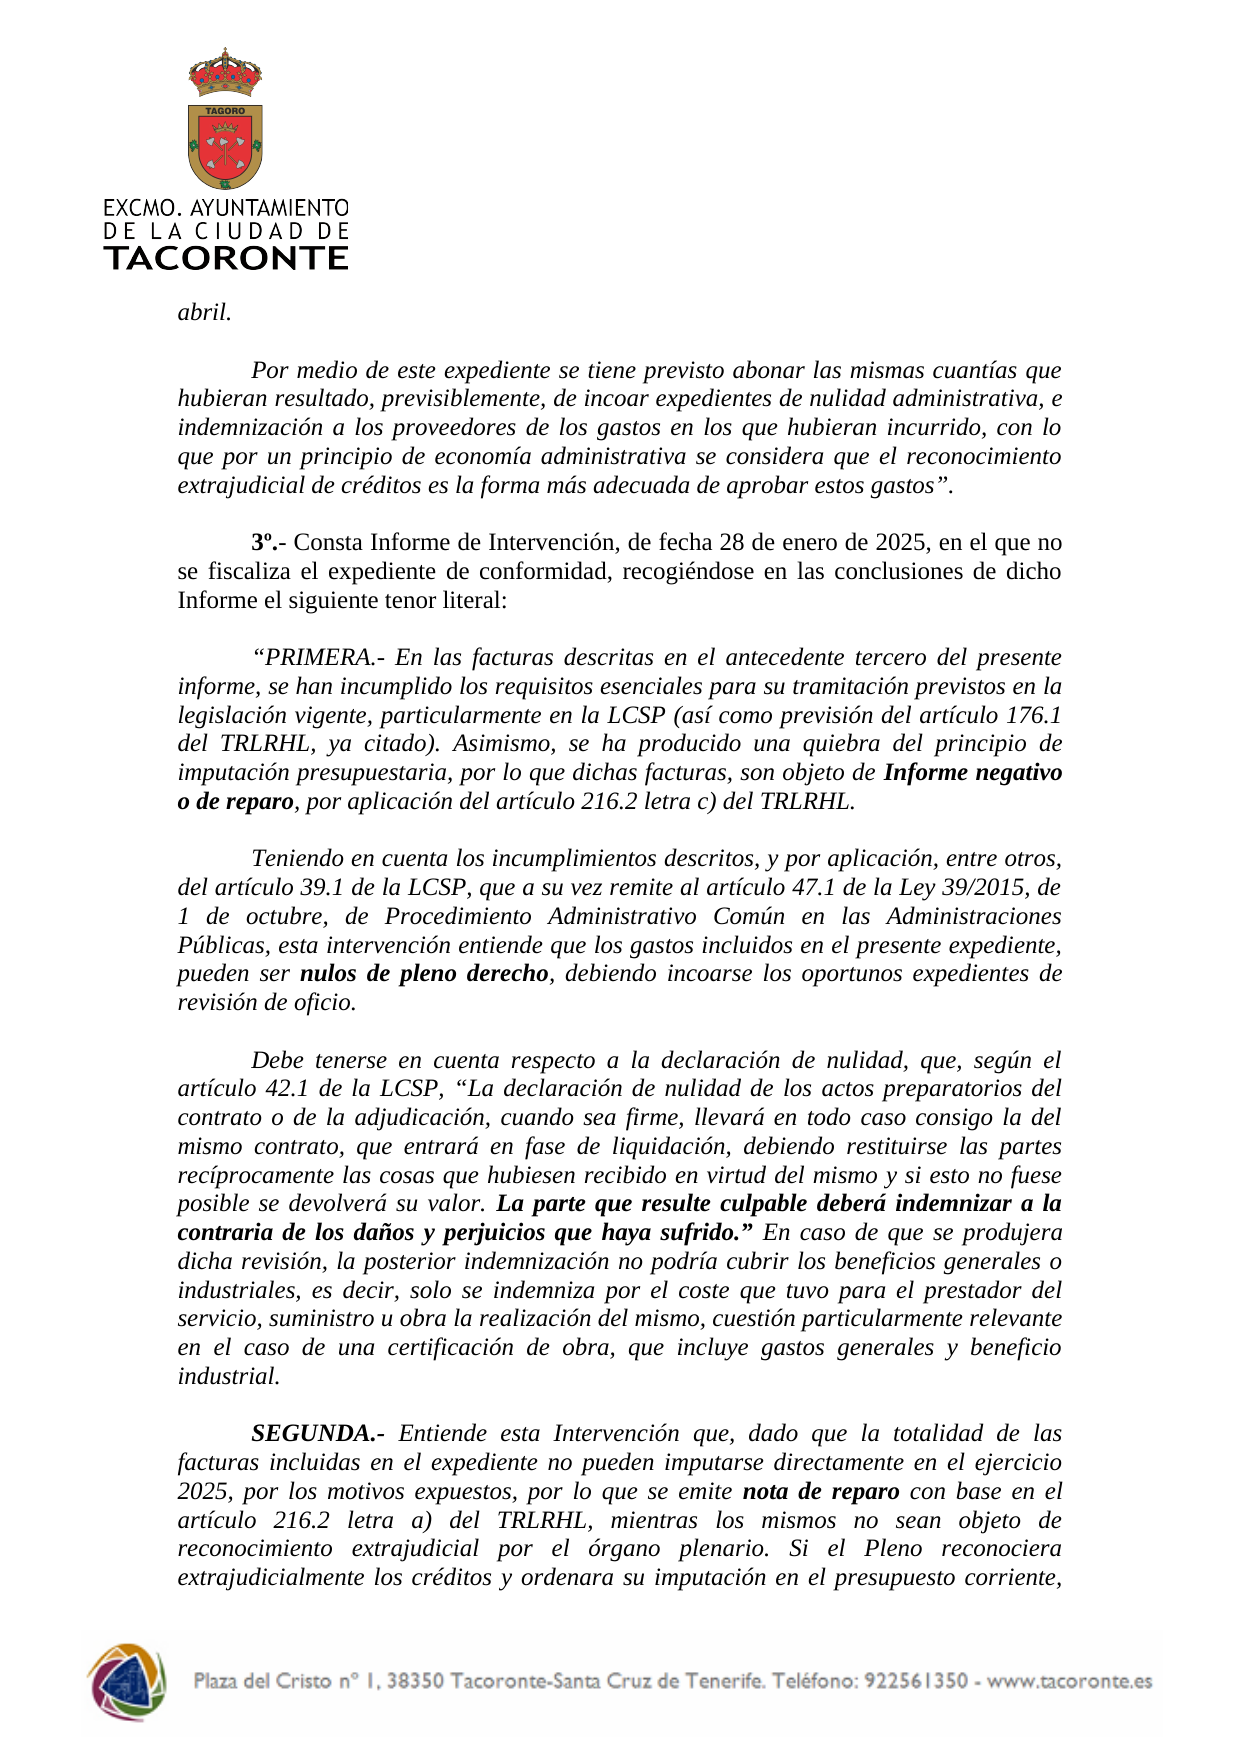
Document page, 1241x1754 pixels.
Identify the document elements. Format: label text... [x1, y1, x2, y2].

picture [103, 47, 348, 270]
text Debe tenerse en cuenta respecto a la declaración de nulidad, que, según el artículo 42.1 de la LCSP, “La declaración de nulidad de los actos preparatorios del contrato o de la adjudicación, cuando sea firme, llevará en todo caso consigo la del mismo contrato, que entrará en fase de liquidación, debiendo restituirse las partes recíprocamente las cosas que hubiesen recibido en virtud del mismo y si esto no fuese posible se devolverá su valor. La parte que resulte culpable deberá indemnizar a la contraria de los daños y perjuicios que haya sufrido.” En caso de que se produjera dicha revisión, la posterior indemnización no podría cubrir los beneficios generales o industriales, es decir, solo se indemniza por el coste que tuvo para el prestador del servicio, suministro u obra la realización del mismo, cuestión particularmente relevante en el caso de una certificación de obra, que incluye gastos generales y beneficio industrial. [177, 1045, 1063, 1390]
text Por medio de este expediente se tiene previsto abonar las mismas cuantías que hubieran resultado, previsiblemente, de incoar expedientes de nulidad administrativa, e indemnización a los proveedores de los gastos en los que hubieran incurrido, con lo que por un principio de economía administrativa se considera que el reconocimiento extrajudicial de créditos es la forma más adecuada de aprobar estos gastos”. [177, 355, 1063, 498]
picture [80, 1630, 1163, 1737]
text SEGUNDA.- Entiende esta Intervención que, dado que la totalidad de las facturas incluidas en el expediente no pueden imputarse directamente en el ejercicio 2025, por los motivos expuestos, por lo que se emite nota de reparo con base en el artículo 216.2 letra a) del TRLRHL, mientras los mismos no sean objeto de reconocimiento extrajudicial por el órgano plenario. Si el Pleno reconociera extrajudicialmente los créditos y ordenara su imputación en el presupuesto corriente, [177, 1418, 1063, 1591]
text Teniendo en cuenta los incumplimientos descritos, y por aplicación, entre otros, del artículo 39.1 de la LCSP, que a su vez remite al artículo 47.1 de la Ley 39/2015, de 1 de octubre, de Procedimiento Administrativo Común en las Administraciones Públicas, esta intervención entiende que los gastos incluidos en el presente expediente, pueden ser nulos de pleno derecho, debiendo incoarse los oportunos expedientes de revisión de oficio. [177, 843, 1063, 1016]
text abril. [177, 297, 1063, 326]
text “PRIMERA.- En las facturas descritas en el antecedente tercero del presente informe, se han incumplido los requisitos esenciales para su tramitación previstos en la legislación vigente, particularmente en la LCSP (así como previsión del artículo 176.1 del TRLRHL, ya citado). Asimismo, se ha producido una quiebra del principio de imputación presupuestaria, por lo que dichas facturas, son objeto de Informe negativo o de reparo, por aplicación del artículo 216.2 letra c) del TRLRHL. [177, 642, 1063, 815]
text 3º.- Consta Informe de Intervención, de fecha 28 de enero de 2025, en el que no se fiscaliza el expediente de conformidad, recogiéndose en las conclusiones de dicho Informe el siguiente tenor literal: [177, 527, 1063, 613]
